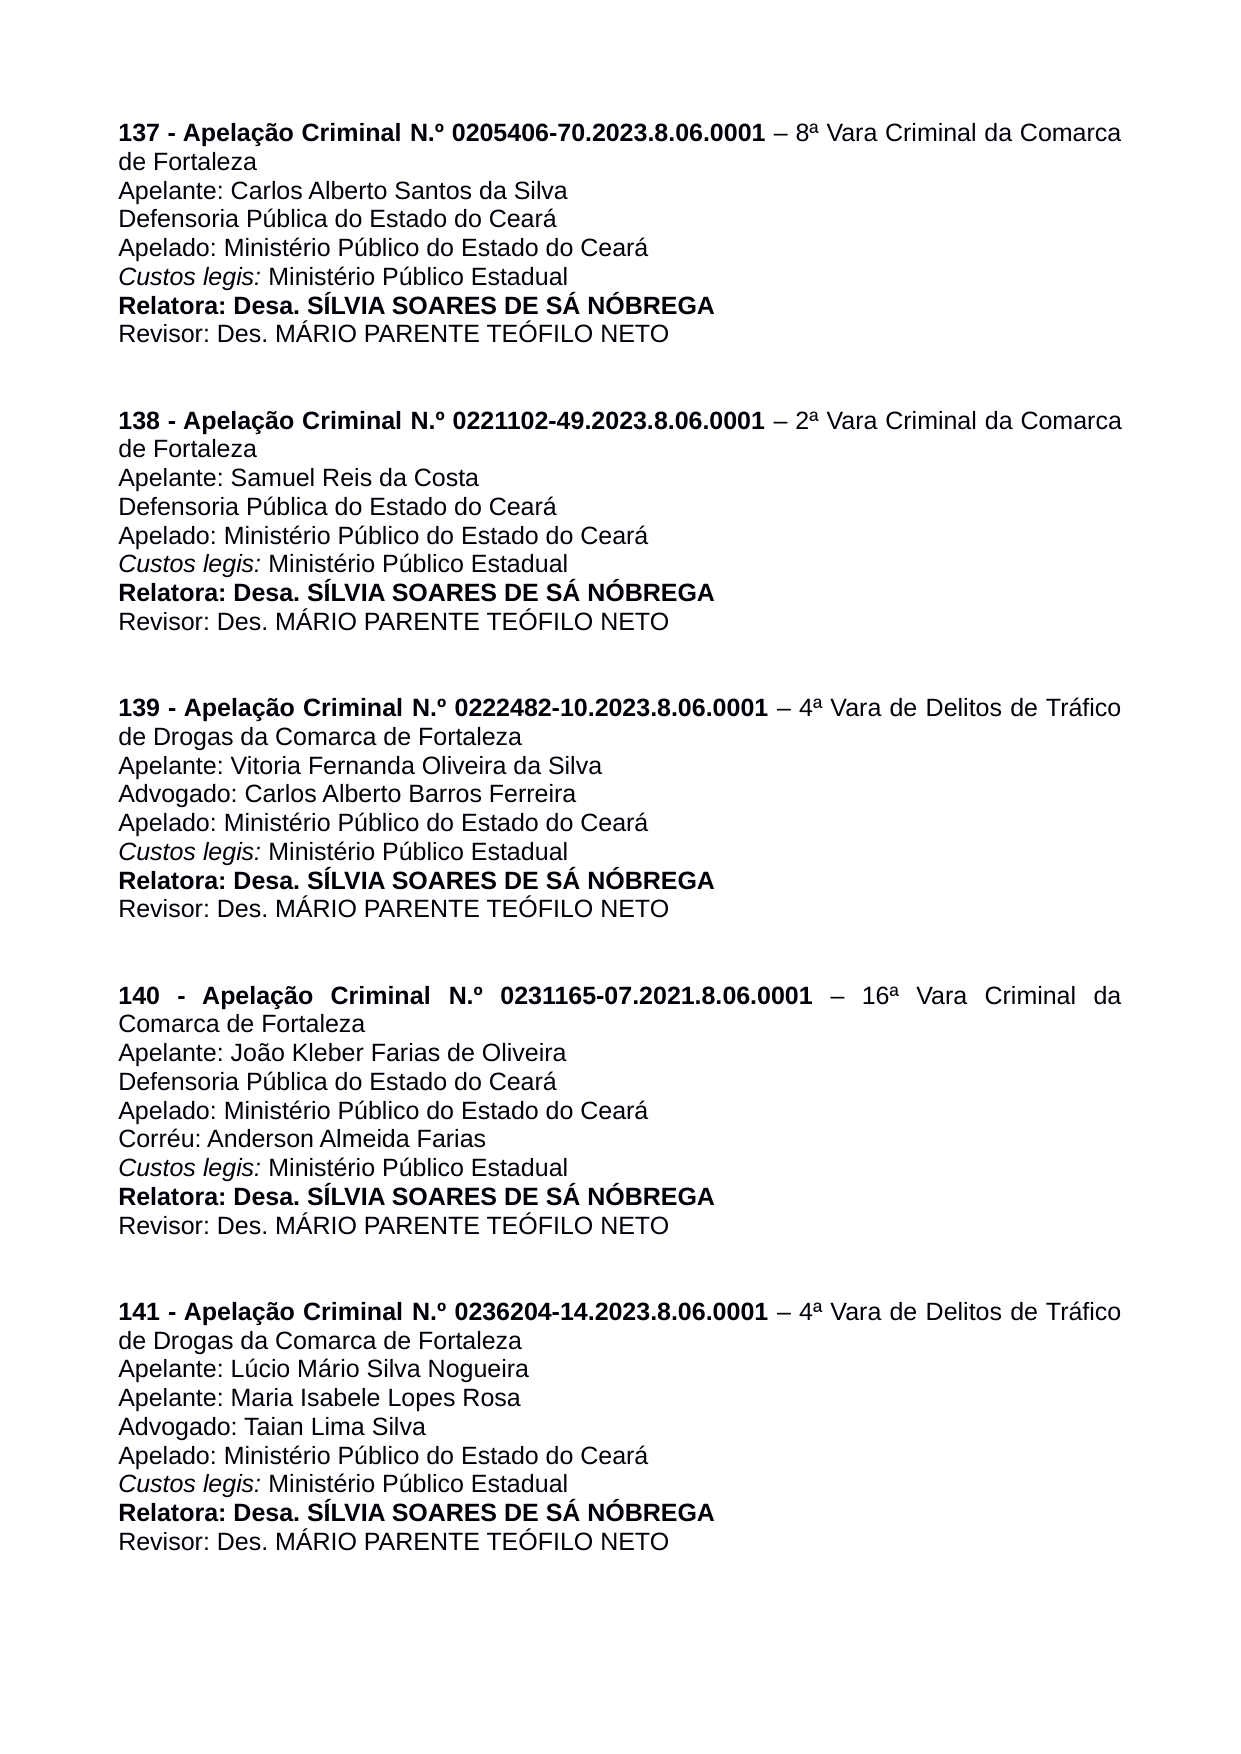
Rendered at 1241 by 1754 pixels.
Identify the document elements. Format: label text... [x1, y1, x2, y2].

text Apelado: Ministério Público do Estado do Ceará [118, 808, 1122, 837]
text Apelante: Lúcio Mário Silva Nogueira [118, 1354, 1122, 1383]
text 141 - Apelação Criminal N.º 0236204-14.2023.8.06.0001 – 4ª Vara de Delitos de Tráfico de Drogas da Comarca de Fortaleza [118, 1297, 1122, 1354]
text Apelante: Carlos Alberto Santos da Silva [118, 176, 1122, 204]
text Revisor: Des. MÁRIO PARENTE TEÓFILO NETO [118, 1527, 1122, 1556]
text Custos legis: Ministério Público Estadual [118, 1153, 1122, 1182]
text Relatora: Desa. SÍLVIA SOARES DE SÁ NÓBREGA [118, 291, 1122, 319]
text 140 - Apelação Criminal N.º 0231165-07.2021.8.06.0001 – 16ª Vara Criminal da Comarca de Fortaleza [118, 981, 1122, 1038]
text Apelado: Ministério Público do Estado do Ceará [118, 1441, 1122, 1469]
text Apelante: João Kleber Farias de Oliveira [118, 1038, 1122, 1067]
text Custos legis: Ministério Público Estadual [118, 262, 1122, 291]
text Apelante: Vitoria Fernanda Oliveira da Silva [118, 751, 1122, 779]
text Apelado: Ministério Público do Estado do Ceará [118, 521, 1122, 549]
text 139 - Apelação Criminal N.º 0222482-10.2023.8.06.0001 – 4ª Vara de Delitos de Tráfico de Drogas da Comarca de Fortaleza [118, 693, 1122, 751]
text Apelado: Ministério Público do Estado do Ceará [118, 1096, 1122, 1124]
text Apelante: Samuel Reis da Costa [118, 463, 1122, 492]
text Revisor: Des. MÁRIO PARENTE TEÓFILO NETO [118, 894, 1122, 923]
text Corréu: Anderson Almeida Farias [118, 1124, 1122, 1153]
text Relatora: Desa. SÍLVIA SOARES DE SÁ NÓBREGA [118, 578, 1122, 607]
text Apelante: Maria Isabele Lopes Rosa [118, 1383, 1122, 1412]
text Custos legis: Ministério Público Estadual [118, 1469, 1122, 1498]
text Apelado: Ministério Público do Estado do Ceará [118, 233, 1122, 262]
text Relatora: Desa. SÍLVIA SOARES DE SÁ NÓBREGA [118, 1182, 1122, 1211]
text Defensoria Pública do Estado do Ceará [118, 1067, 1122, 1096]
text 137 - Apelação Criminal N.º 0205406-70.2023.8.06.0001 – 8ª Vara Criminal da Comarca de Fortaleza [118, 118, 1122, 176]
text Custos legis: Ministério Público Estadual [118, 549, 1122, 578]
text Revisor: Des. MÁRIO PARENTE TEÓFILO NETO [118, 1211, 1122, 1239]
text Revisor: Des. MÁRIO PARENTE TEÓFILO NETO [118, 319, 1122, 348]
text Relatora: Desa. SÍLVIA SOARES DE SÁ NÓBREGA [118, 1498, 1122, 1527]
text Advogado: Carlos Alberto Barros Ferreira [118, 779, 1122, 808]
text Defensoria Pública do Estado do Ceará [118, 492, 1122, 521]
text Revisor: Des. MÁRIO PARENTE TEÓFILO NETO [118, 607, 1122, 636]
text Custos legis: Ministério Público Estadual [118, 837, 1122, 866]
text 138 - Apelação Criminal N.º 0221102-49.2023.8.06.0001 – 2ª Vara Criminal da Comarca de Fortaleza [118, 406, 1122, 463]
text Defensoria Pública do Estado do Ceará [118, 204, 1122, 233]
text Advogado: Taian Lima Silva [118, 1412, 1122, 1441]
text Relatora: Desa. SÍLVIA SOARES DE SÁ NÓBREGA [118, 866, 1122, 894]
